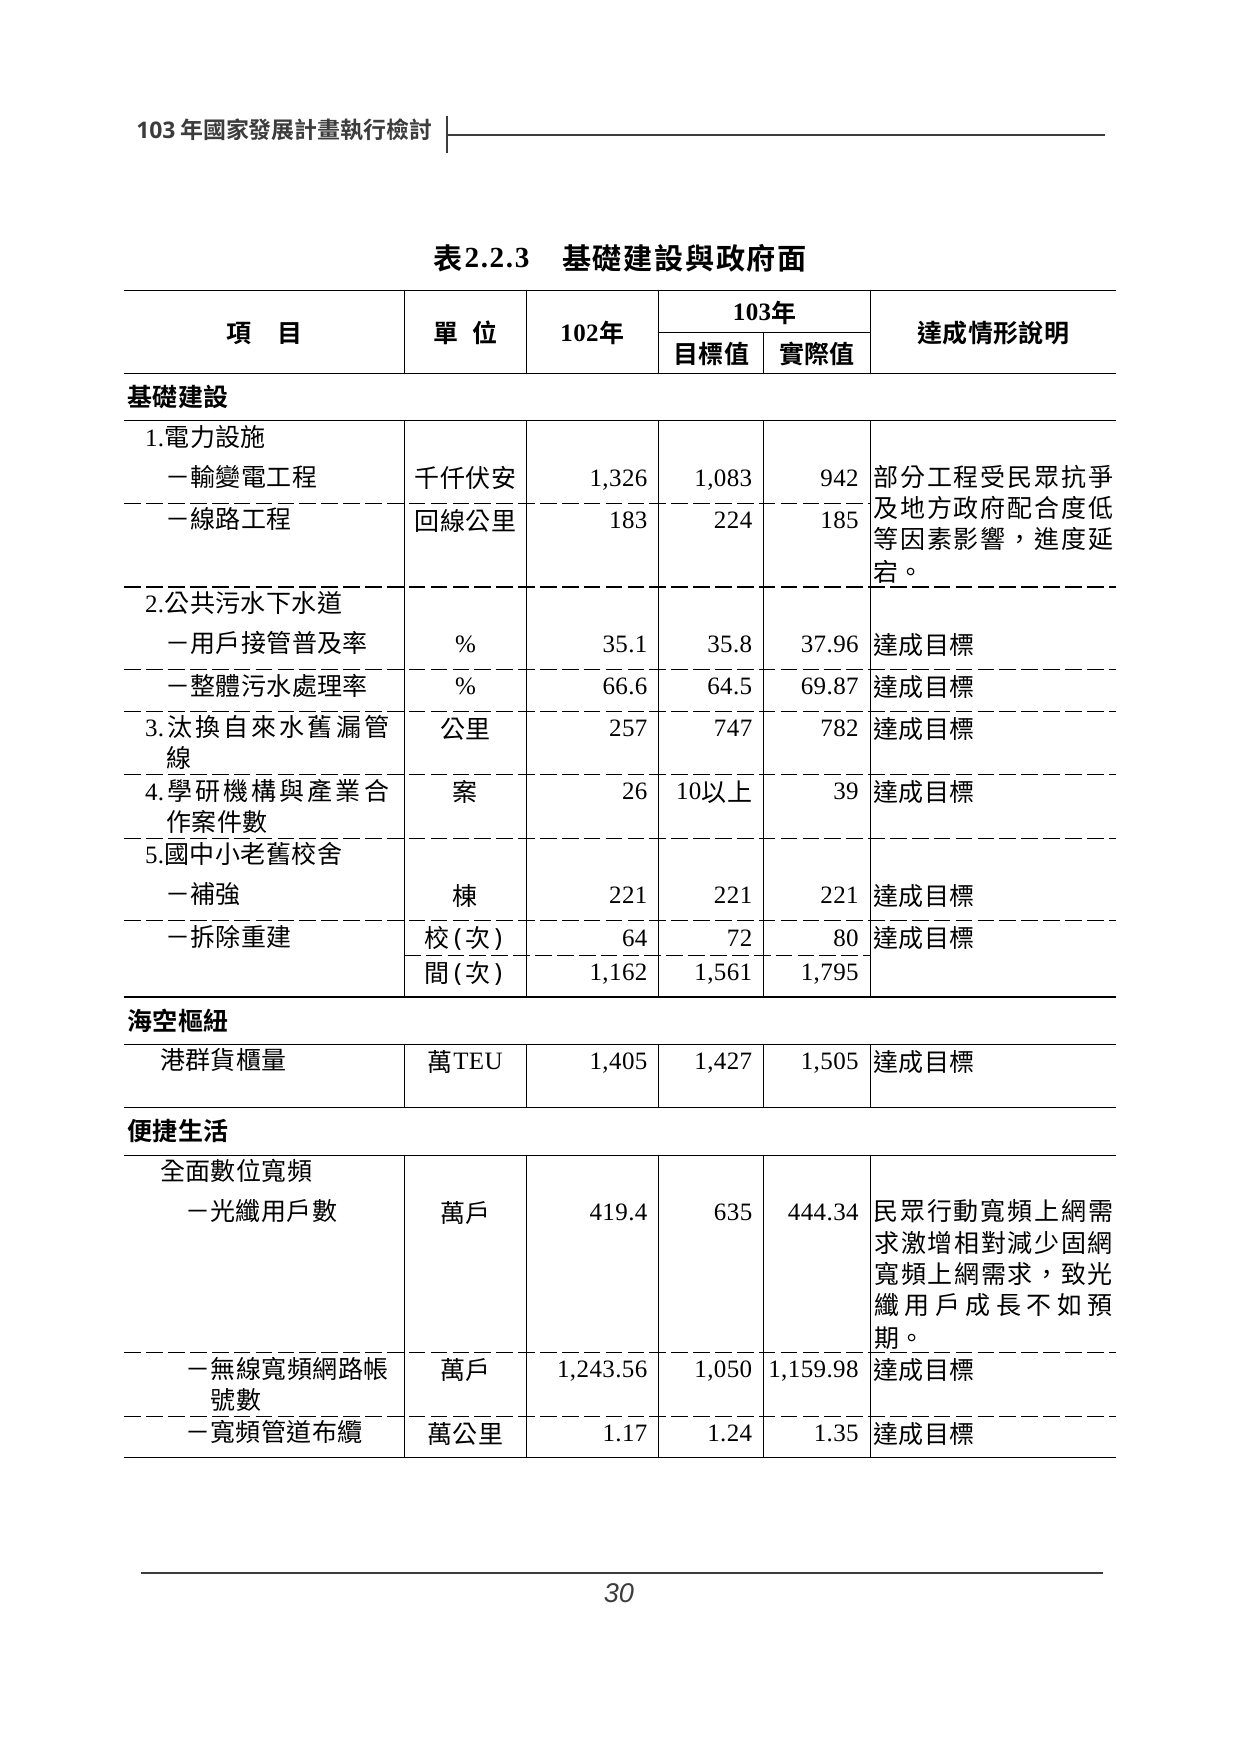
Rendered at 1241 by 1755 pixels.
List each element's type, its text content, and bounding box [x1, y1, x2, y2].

table_cell 224 [659, 503, 763, 586]
table_cell [871, 586, 1116, 628]
table_cell 64 [527, 920, 658, 955]
table_cell [764, 998, 870, 1044]
table_cell [870, 1108, 1116, 1154]
table_header 單 位 [405, 291, 526, 373]
table_cell [764, 421, 870, 461]
table_cell 64.5 [659, 669, 763, 711]
table_cell % [405, 628, 526, 669]
table_cell 達成目標 [871, 1416, 1116, 1457]
table_cell 達成目標 [871, 774, 1116, 838]
table_cell 72 [659, 920, 763, 955]
table_cell 37.96 [764, 628, 870, 669]
table_cell [764, 1108, 870, 1154]
table_cell 26 [527, 774, 658, 838]
table_cell －光纖用戶數 [124, 1196, 404, 1352]
table_cell [659, 1156, 763, 1196]
table_cell [871, 838, 1116, 879]
table_cell 635 [659, 1196, 763, 1352]
table_cell 35.8 [659, 628, 763, 669]
table_cell 全面數位寬頻 [124, 1156, 404, 1196]
table_cell [659, 1108, 764, 1154]
table_cell 達成目標 [871, 920, 1116, 996]
table_cell 1,427 [659, 1045, 763, 1107]
table_cell [764, 1156, 870, 1196]
table_cell 1.17 [527, 1416, 658, 1457]
table_header 項 目 [124, 291, 404, 373]
table_cell 69.87 [764, 669, 870, 711]
table_cell [764, 838, 870, 879]
table_cell －無線寬頻網路帳號數 [124, 1352, 404, 1416]
table_header 103年 [659, 291, 870, 332]
table_cell 萬TEU [405, 1045, 526, 1107]
table_cell [405, 1156, 526, 1196]
table_cell [527, 586, 658, 628]
table_cell 10以上 [659, 774, 763, 838]
table_cell 444.34 [764, 1196, 870, 1352]
table_cell [405, 421, 526, 461]
table_cell 達成目標 [871, 1045, 1116, 1107]
table_cell [526, 374, 659, 420]
table_cell 1,050 [659, 1352, 763, 1416]
table_cell －補強 [124, 879, 404, 920]
table_cell 港群貨櫃量 [124, 1045, 404, 1107]
table_cell [526, 1108, 659, 1154]
table_cell －拆除重建 [124, 920, 404, 996]
table_cell [870, 374, 1116, 420]
table_cell 達成目標 [871, 669, 1116, 711]
table_cell % [405, 669, 526, 711]
table_cell [405, 586, 526, 628]
table_cell 實際值 [764, 333, 870, 373]
table_cell 校(次) [405, 920, 526, 955]
table_cell 1,561 [659, 955, 763, 996]
table_cell 萬戶 [405, 1352, 526, 1416]
table_cell 183 [527, 503, 658, 586]
table_cell [764, 586, 870, 628]
table_cell 千仟伏安 [405, 461, 526, 503]
table_cell 達成目標 [871, 711, 1116, 774]
table_cell －輸變電工程 [124, 461, 404, 503]
table_cell [659, 421, 763, 461]
table_cell 747 [659, 711, 763, 774]
table_cell [405, 838, 526, 879]
table_cell 萬公里 [405, 1416, 526, 1457]
table_cell 達成目標 [871, 1352, 1116, 1416]
table_cell [659, 838, 763, 879]
table_cell 5.國中小老舊校舍 [124, 838, 404, 879]
table_cell 2.公共污水下水道 [124, 586, 404, 628]
table_cell 1,243.56 [527, 1352, 658, 1416]
table_cell [871, 421, 1116, 461]
table_cell 部分工程受民眾抗爭及地方政府配合度低等因素影響，進度延宕。 [871, 461, 1116, 586]
table_header 達成情形說明 [871, 291, 1116, 373]
table_cell 1.電力設施 [124, 421, 404, 461]
table_cell [527, 838, 658, 879]
table_cell [764, 374, 870, 420]
table_cell 1,159.98 [764, 1352, 870, 1416]
text 表2.2.3 基礎建設與政府面 [177, 236, 1063, 278]
table_cell 39 [764, 774, 870, 838]
table_cell 4.學研機構與產業合作案件數 [124, 774, 404, 838]
table_cell 1,405 [527, 1045, 658, 1107]
table_cell 221 [659, 879, 763, 920]
table_cell －線路工程 [124, 503, 404, 586]
table_cell [526, 998, 659, 1044]
table_cell [870, 998, 1116, 1044]
table_cell 便捷生活 [124, 1108, 404, 1154]
table_cell 基礎建設 [124, 374, 404, 420]
table_cell [404, 1108, 526, 1154]
table_cell 942 [764, 461, 870, 503]
table_cell 1.35 [764, 1416, 870, 1457]
table_cell 棟 [405, 879, 526, 920]
table_cell 1,795 [764, 955, 870, 996]
table_cell 185 [764, 503, 870, 586]
table_cell 達成目標 [871, 628, 1116, 669]
table_cell 782 [764, 711, 870, 774]
table_cell 3.汰換自來水舊漏管線 [124, 711, 404, 774]
table_cell 目標值 [659, 333, 763, 373]
table_cell [527, 421, 658, 461]
table_cell －整體污水處理率 [124, 669, 404, 711]
table_cell 海空樞紐 [124, 998, 404, 1044]
table_cell －用戶接管普及率 [124, 628, 404, 669]
table_cell 公里 [405, 711, 526, 774]
table_cell 間(次) [405, 955, 526, 996]
table_cell [659, 998, 764, 1044]
table_cell 達成目標 [871, 879, 1116, 920]
table_cell 80 [764, 920, 870, 955]
table_cell [871, 1156, 1116, 1196]
table_cell 66.6 [527, 669, 658, 711]
table_cell [659, 586, 763, 628]
table_cell 221 [527, 879, 658, 920]
table_cell 回線公里 [405, 503, 526, 586]
table_cell 案 [405, 774, 526, 838]
table_cell 1,505 [764, 1045, 870, 1107]
table_cell 1,326 [527, 461, 658, 503]
table_cell 419.4 [527, 1196, 658, 1352]
table_cell 1,162 [527, 955, 658, 996]
table_cell 1,083 [659, 461, 763, 503]
table_cell [527, 1156, 658, 1196]
table_header 102年 [527, 291, 658, 373]
table_cell 1.24 [659, 1416, 763, 1457]
table_cell 221 [764, 879, 870, 920]
table_cell －寬頻管道布纜 [124, 1416, 404, 1457]
table_cell [404, 998, 526, 1044]
table_cell 35.1 [527, 628, 658, 669]
table_cell 257 [527, 711, 658, 774]
table_cell [404, 374, 526, 420]
table_cell 民眾行動寬頻上網需求激增相對減少固網寬頻上網需求，致光纖用戶成長不如預期。 [871, 1196, 1116, 1352]
table_cell [659, 374, 764, 420]
table_cell 萬戶 [405, 1196, 526, 1352]
